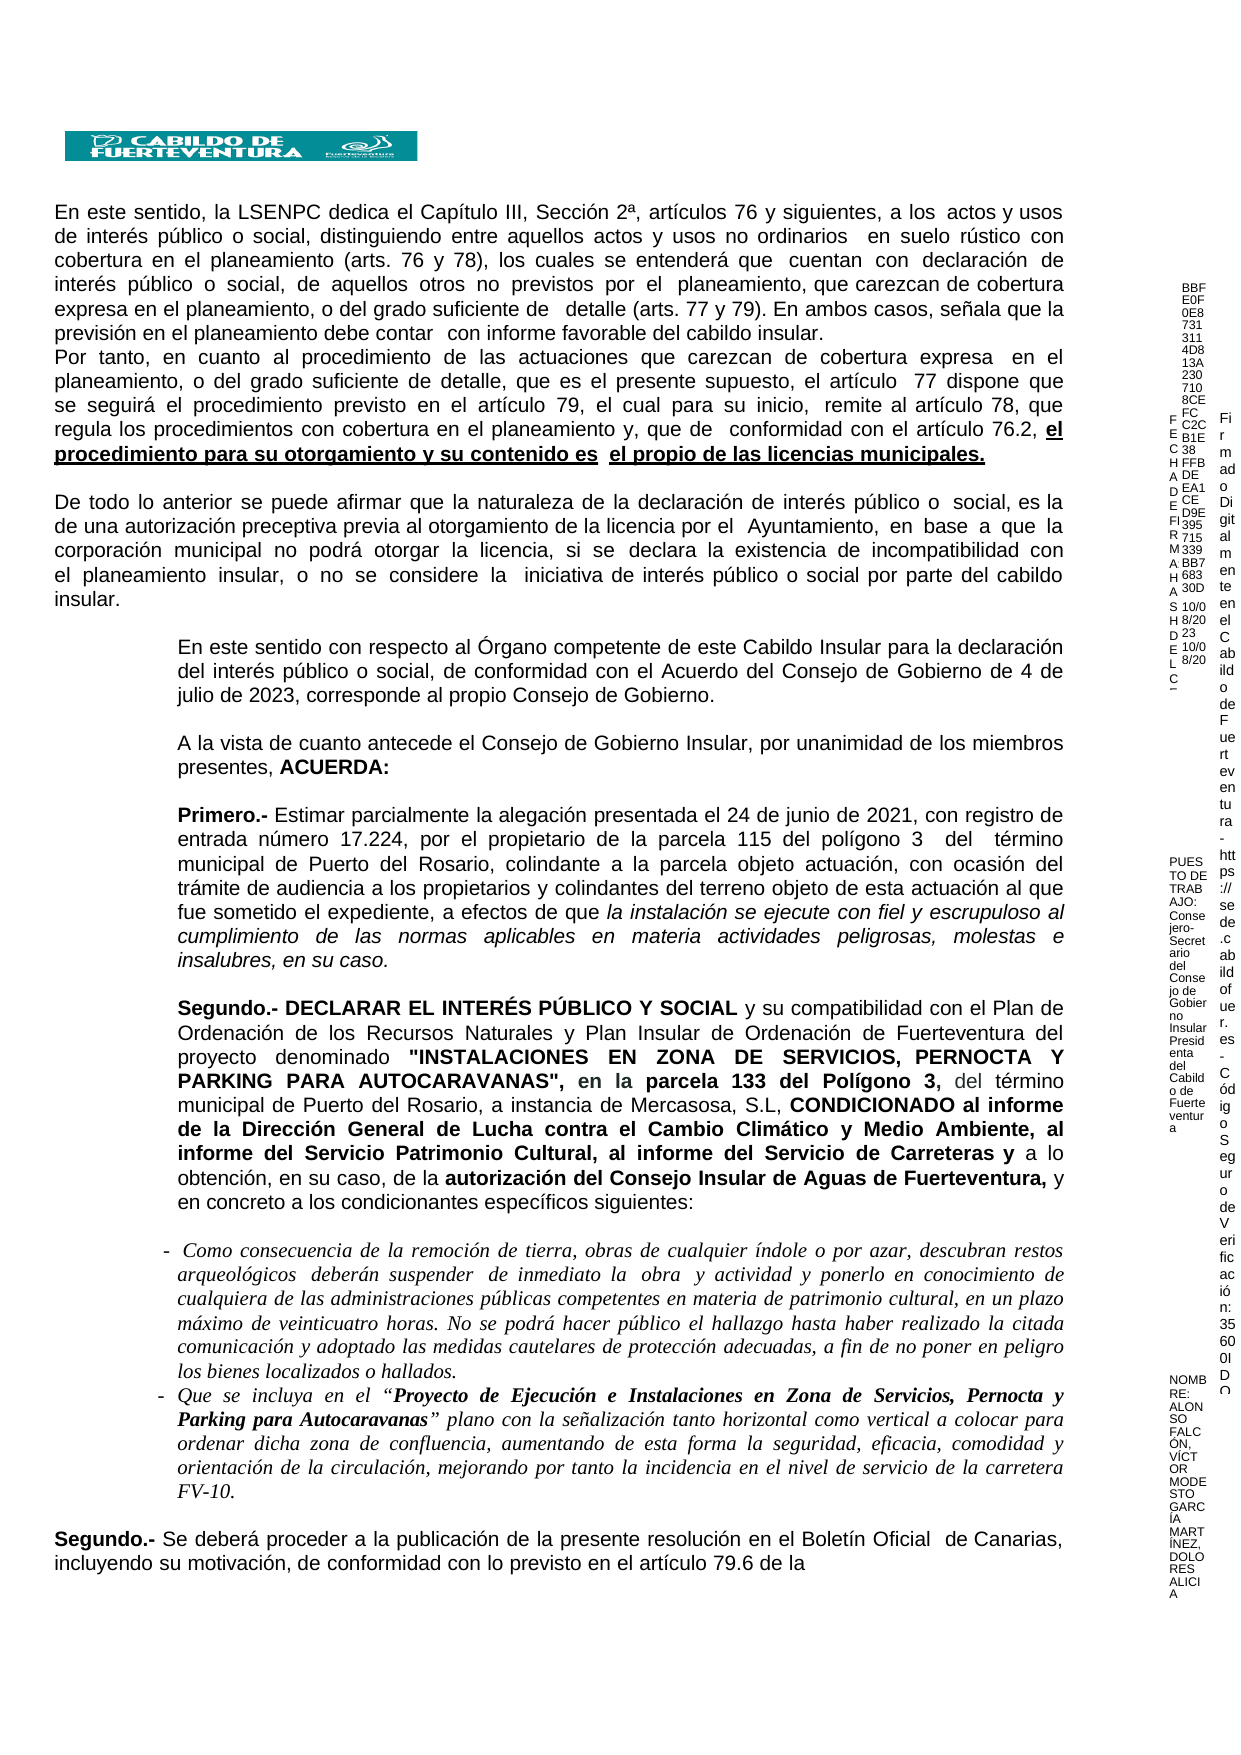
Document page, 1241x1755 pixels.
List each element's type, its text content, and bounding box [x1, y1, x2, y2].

list Como consecuencia de la remoción de tierra, obras de cualquier índole o por azar, descubran restos arqueológicos deberán suspender de inmediato la obra y actividad y ponerlo en conocimiento de cualquiera de las administraciones públicas competentes en materia de patrimonio cultural, en un plazo máximo de veinticuatro horas. No se podrá hacer público el hallazgo hasta haber realizado la citada comunicación y adoptado las medidas cautelares de protección adecuadas, a fin de no poner en peligro los bienes localizados o hallados. [157, 1238, 1064, 1383]
list NOMBRE: [1169, 1374, 1209, 1401]
list Que se incluya en el “Proyecto de Ejecución e Instalaciones en Zona de Servicios, Pernocta y Parking para Autocaravanas” plano con la señalización tanto horizontal como vertical a colocar para ordenar dicha zona de confluencia, aumentando de esta forma la seguridad, eficacia, comodidad y orientación de la circulación, mejorando por tanto la incidencia en el nivel de servicio de la carretera FV-10. [157, 1383, 1064, 1503]
text BBFE0F0E87313114D813A2307108CEFCC2CB1E38 FFBDEEA1CED9E395715339BB768330D3CC2EDAE0 [1182, 282, 1207, 593]
subtitle De todo lo anterior se puede afirmar que la naturaleza de la declaración de interés público o social, es la de una autorización preceptiva previa al otorgamiento de la licencia por el Ayuntamiento, en base a que la corporación municipal no podrá otorgar la licencia, si se declara la existencia de incompatibilidad con el planeamiento insular, o no se considere la iniciativa de interés público o social por parte del cabildo insular. [54, 490, 1064, 611]
subtitle En este sentido, la LSENPC dedica el Capítulo III, Sección 2ª, artículos 76 y siguientes, a los actos y usos de interés público o social, distinguiendo entre aquellos actos y usos no ordinarios en suelo rústico con cobertura en el planeamiento (arts. 76 y 78), los cuales se entenderá que cuentan con declaración de interés público o social, de aquellos otros no previstos por el planeamiento, que carezcan de cobertura expresa en el planeamiento, o del grado suficiente de detalle (arts. 77 y 79). En ambos casos, señala que la previsión en el planeamiento debe contar con informe favorable del cabildo insular. [54, 200, 1064, 345]
picture [65, 131, 418, 161]
text Segundo.- DECLARAR EL INTERÉS PÚBLICO Y SOCIAL y su compatibilidad con el Plan de Ordenación de los Recursos Naturales y Plan Insular de Ordenación de Fuerteventura del proyecto denominado "INSTALACIONES EN ZONA DE SERVICIOS, PERNOCTA Y PARKING PARA AUTOCARAVANAS", en la parcela 133 del Polígono 3, del término municipal de Puerto del Rosario, a instancia de Mercasosa, S.L, CONDICIONADO al informe de la Dirección General de Lucha contra el Cambio Climático y Medio Ambiente, al informe del Servicio Patrimonio Cultural, al informe del Servicio de Carreteras y a lo obtención, en su caso, de la autorización del Consejo Insular de Aguas de Fuerteventura, y en concreto a los condicionantes específicos siguientes: [177, 996, 1064, 1213]
text 10/08/2023 [1182, 600, 1209, 641]
subtitle Segundo.- Se deberá proceder a la publicación de la presente resolución en el Boletín Oficial de Canarias, incluyendo su motivación, de conformidad con lo previsto en el artículo 79.6 de la [54, 1527, 1064, 1575]
text A la vista de cuanto antecede el Consejo de Gobierno Insular, por unanimidad de los miembros presentes, ACUERDA: [177, 731, 1064, 779]
text PUESTO DE TRABAJO: [1169, 856, 1209, 909]
subtitle Por tanto, en cuanto al procedimiento de las actuaciones que carezcan de cobertura expresa en el planeamiento, o del grado suficiente de detalle, que es el presente supuesto, el artículo 77 dispone que se seguirá el procedimiento previsto en el artículo 79, el cual para su inicio, remite al artículo 78, que regula los procedimientos con cobertura en el planeamiento y, que de conformidad con el artículo 76.2, el procedimiento para su otorgamiento y su contenido es el propio de las licencias municipales. [54, 345, 1064, 466]
text 10/08/2023 [1182, 641, 1209, 667]
text Consejero-Secretario del Consejo de Gobierno Insular Presidenta del Cabildo de Fuerteventura [1169, 910, 1207, 1135]
text [1167, 855, 1209, 1160]
text Firmado Digitalmente en el Cabildo de Fuerteventura - https://sede.cabildofuer.es - Código Seguro de Verificación: 35600IDOC2F07231481F71F342A6 [1219, 410, 1236, 1393]
list ALONSO FALCÓN, VÍCTOR MODESTO GARCÍA MARTÍNEZ, DOLORES ALICIA [1169, 1401, 1207, 1601]
text En este sentido con respecto al Órgano competente de este Cabildo Insular para la declaración del interés público o social, de conformidad con el Acuerdo del Consejo de Gobierno de 4 de julio de 2023, corresponde al propio Consejo de Gobierno. [177, 634, 1064, 707]
text Primero.- Estimar parcialmente la alegación presentada el 24 de junio de 2021, con registro de entrada número 17.224, por el propietario de la parcela 115 del polígono 3 del término municipal de Puerto del Rosario, colindante a la parcela objeto actuación, con ocasión del trámite de audiencia a los propietarios y colindantes del terreno objeto de esta actuación al que fue sometido el expediente, a efectos de que la instalación se ejecute con fiel y escrupuloso al cumplimiento de las normas aplicables en materia actividades peligrosas, molestas e insalubres, en su caso. [177, 803, 1064, 972]
text FECHA DE FIRMA: HASH DEL CERTIFICADO: [1169, 413, 1184, 689]
